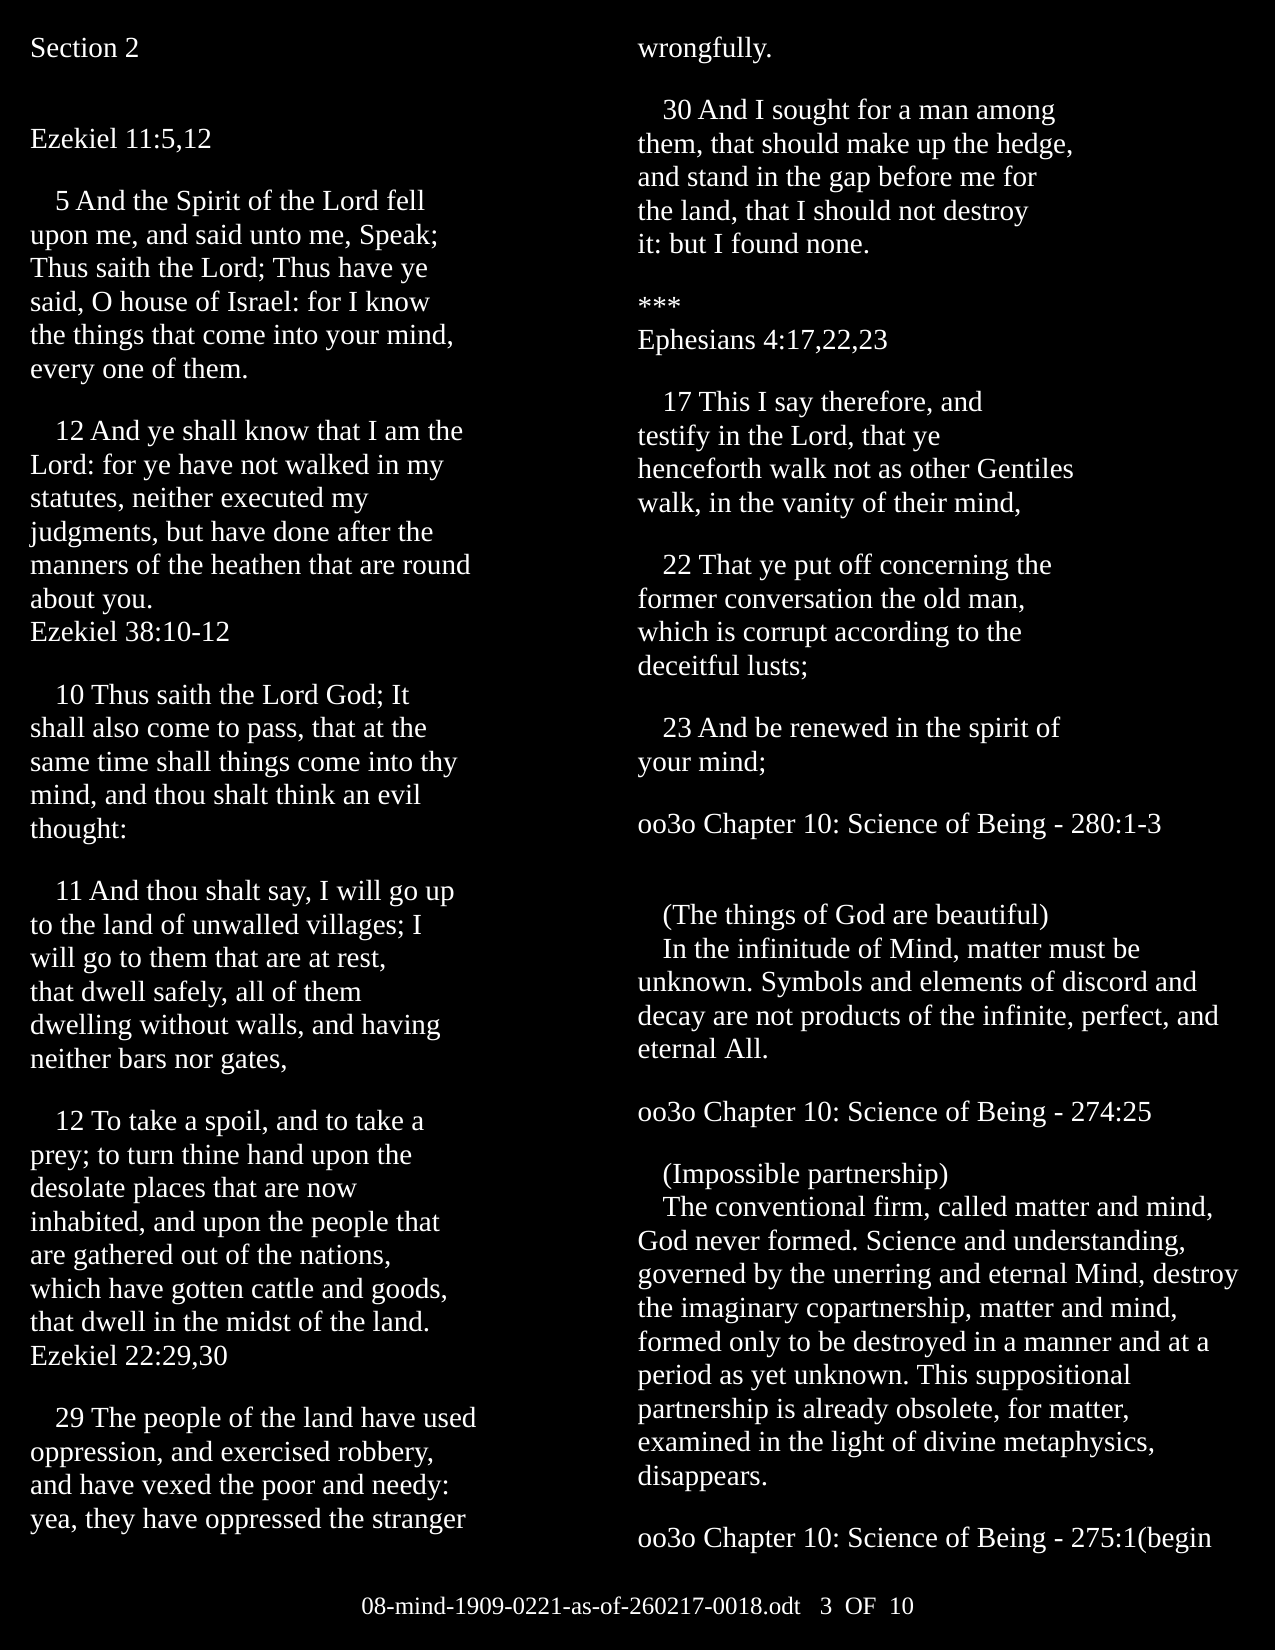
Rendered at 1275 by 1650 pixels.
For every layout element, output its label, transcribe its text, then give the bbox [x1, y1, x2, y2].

text Section 2 [30, 30, 637, 63]
text Ezekiel 11:5,12 5 And the Spirit of the Lord fell upon me, and said unto me, Speak; Thus saith the Lord; Thus have ye said, O house of Israel: for I know the things that come into your mind, every one of them. 12 And ye shall know that I am the Lord: for ye have not walked in my statutes, neither executed my judgments, but have done after the manners of the heathen that are round about you. Ezekiel 38:10-12 10 Thus saith the Lord God; It shall also come to pass, that at the same time shall things come into thy mind, and thou shalt think an evil thought: 11 And thou shalt say, I will go up to the land of unwalled villages; I will go to them that are at rest, that dwell safely, all of them dwelling without walls, and having neither bars nor gates, 12 To take a spoil, and to take a prey; to turn thine hand upon the desolate places that are now inhabited, and upon the people that are gathered out of the nations, which have gotten cattle and goods, that dwell in the midst of the land. Ezekiel 22:29,30 29 The people of the land have used oppression, and exercised robbery, and have vexed the poor and needy: yea, they have oppressed the stranger wrongfully. 30 And I sought for a man among them, that should make up the hedge, and stand in the gap before me for the land, that I should not destroy it: but I found none. *** Ephesians 4:17,22,23 17 This I say therefore, and testify in the Lord, that ye henceforth walk not as other Gentiles walk, in the vanity of their mind, 22 That ye put off concerning the former conversation the old man, which is corrupt according to the deceitful lusts; 23 And be renewed in the spirit of your mind; oo3o Chapter 10: Science of Being - 280:1-3 (The things of God are beautiful) In the infinitude of Mind, matter must be unknown. Symbols and elements of discord and decay are not products of the infinite, perfect, and eternal All. oo3o Chapter 10: Science of Being - 274:25 (Impossible partnership) The conventional firm, called matter and mind, God never formed. Science and understanding, governed by the unerring and eternal Mind, destroy the imaginary copartnership, matter and mind, formed only to be destroyed in a manner and at a period as yet unknown. This suppositional partnership is already obsolete, for matter, examined in the light of divine metaphysics, disappears. oo3o Chapter 10: Science of Being - 275:1(begin A) (Spirit the starting-point) A partnership of mind with matter would ignore omnipresent and omnipotent Mind. This shows that matter did not originate in God, Spirit, and is not eternal. Therefore matter is neither substantial, living, nor intelligent. The starting-point of divine Science is that God, Spirit, is All-in-all, and that there is no other might nor Mind, - that God is Love, and therefore He is divine Principle. oo3o Chapter 10: Science of Being - 269:3 (Confusion confounded) From first to last the supposed coexistence of Mind and matter and the mingling of good and evil have resulted from the philosophy of the serpent. Jesus' demonstrations sift the chaff from the wheat, and unfold the unity and the reality of good, the unreality, the nothingness, of evil. o3oo Chapter 6: Science, Theology, Medicine - 123:11 (Seeming and being) The verity of Mind shows conclusively how it is that matter seems to be, but is not. Divine Science, rising above physical theories, excludes matter, resolves things into thoughts, and replaces the objects of material sense with spiritual ideas. [30, 30, 1245, 1554]
